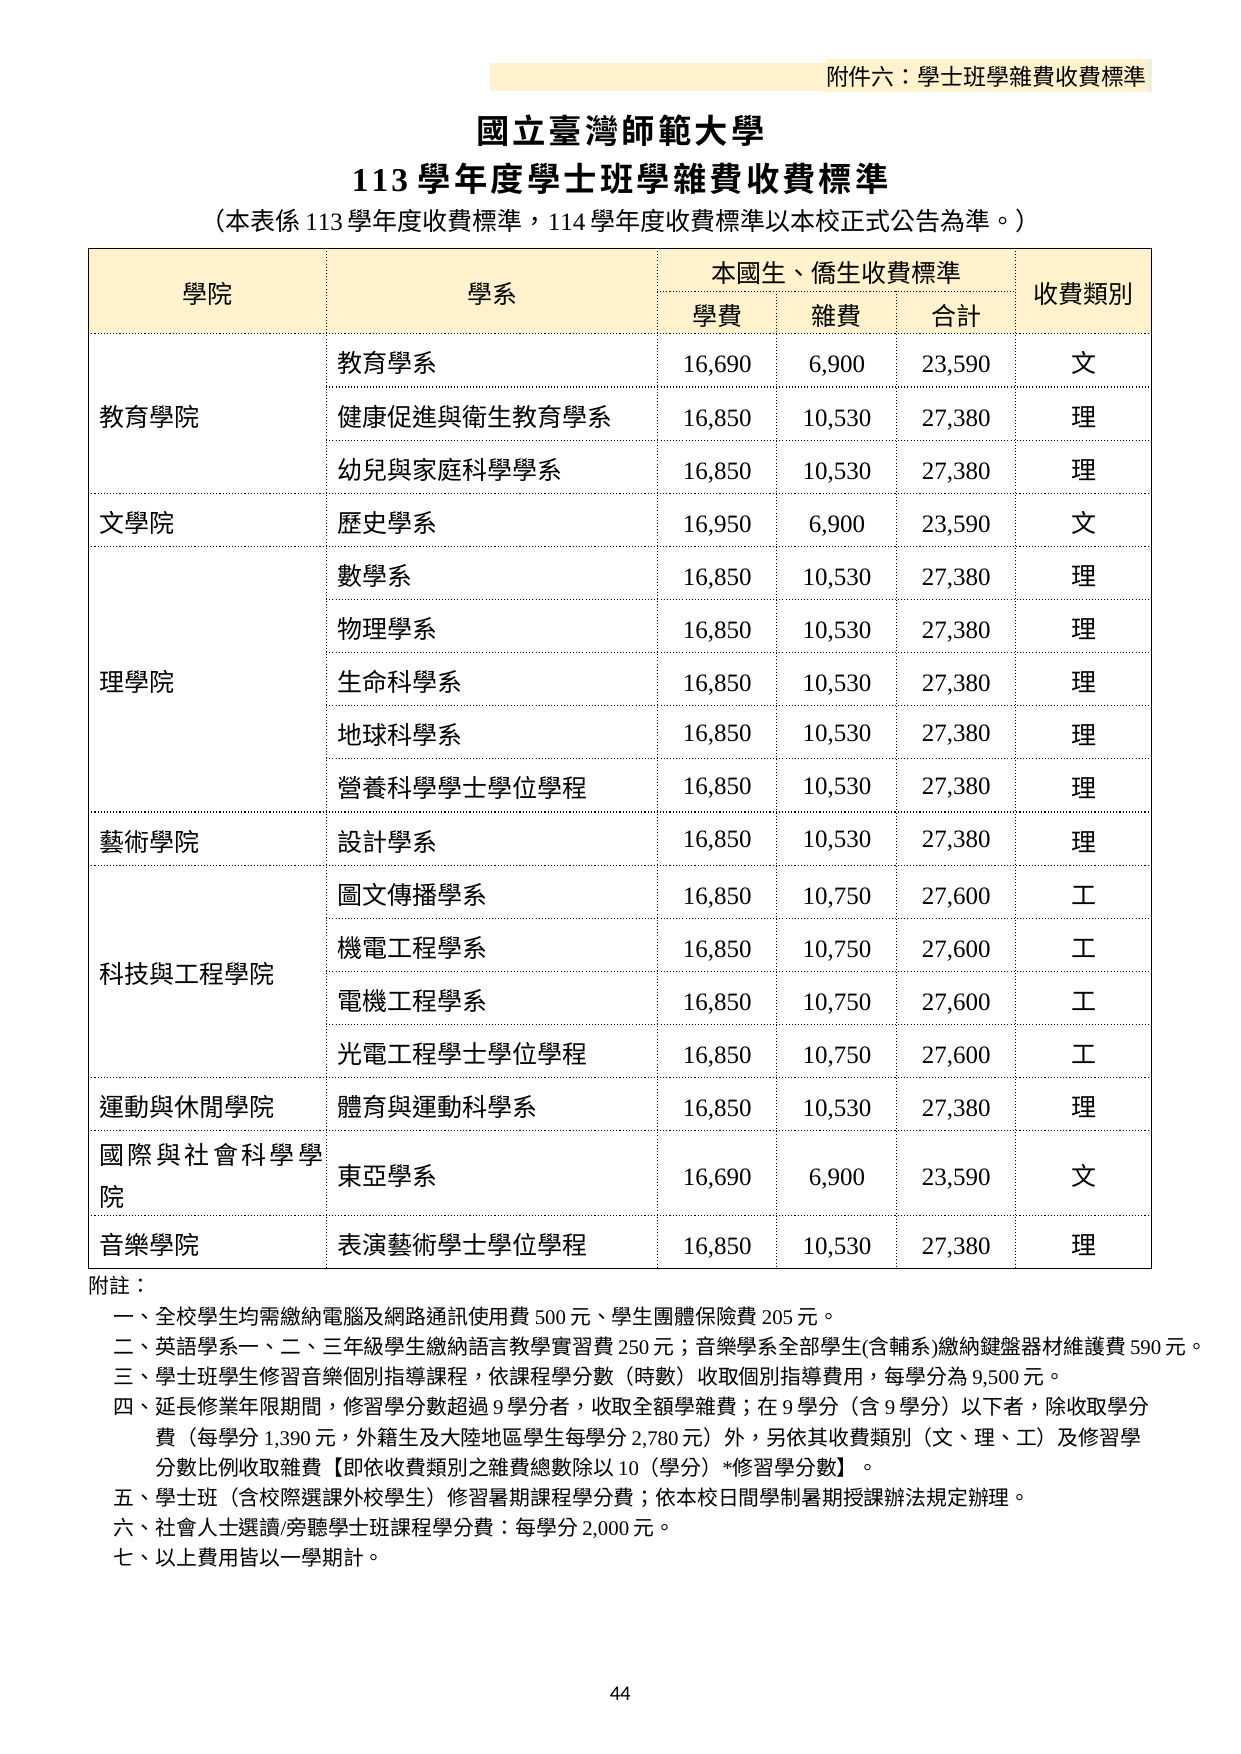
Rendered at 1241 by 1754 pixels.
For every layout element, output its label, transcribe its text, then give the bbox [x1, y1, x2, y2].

text 一、全校學生均需繳納電腦及網路通訊使用費500元、學生團體保險費205元。 [114, 1300, 1152, 1330]
table_cell 27,380 [896, 440, 1016, 493]
table_cell 16,850 [658, 440, 777, 493]
table_cell 文 [1016, 333, 1151, 386]
table_cell 10,530 [777, 599, 896, 652]
table_cell 27,380 [896, 758, 1016, 811]
table_cell 16,850 [658, 971, 777, 1024]
table_cell 音樂學院 [89, 1215, 327, 1268]
table_cell 16,690 [658, 1130, 777, 1214]
table_cell 16,850 [658, 1024, 777, 1077]
text 五、學士班（含校際選課外校學生）修習暑期課程學分費；依本校日間學制暑期授課辦法規定辦理。 [114, 1481, 1211, 1511]
table_cell 東亞學系 [327, 1130, 657, 1214]
table_cell 科技與工程學院 [89, 865, 327, 1077]
table_cell 16,690 [658, 333, 777, 386]
table_cell 6,900 [777, 333, 896, 386]
table_cell 文 [1016, 1130, 1151, 1214]
table_cell 10,530 [777, 440, 896, 493]
table_cell 27,600 [896, 865, 1016, 918]
table_cell 設計學系 [327, 811, 657, 864]
table_header 收費類別 [1016, 249, 1151, 333]
table_cell 10,530 [777, 811, 896, 864]
table_cell 理 [1016, 546, 1151, 599]
table_cell 10,750 [777, 971, 896, 1024]
table_cell 16,850 [658, 1077, 777, 1130]
table_cell 理 [1016, 599, 1151, 652]
table_cell 23,590 [896, 493, 1016, 546]
table_cell 10,530 [777, 652, 896, 705]
table_cell 16,850 [658, 811, 777, 864]
table_cell 27,380 [896, 652, 1016, 705]
table_cell 16,850 [658, 599, 777, 652]
table_cell 27,380 [896, 705, 1016, 758]
table_cell 理 [1016, 652, 1151, 705]
table_cell 27,600 [896, 971, 1016, 1024]
text 附註： [89, 1269, 1152, 1300]
table_cell 27,380 [896, 599, 1016, 652]
table_cell 10,530 [777, 546, 896, 599]
table_cell 健康促進與衛生教育學系 [327, 386, 657, 439]
table_cell 表演藝術學士學位學程 [327, 1215, 657, 1268]
table_cell 10,530 [777, 1077, 896, 1130]
table_header 本國生、僑生收費標準 [658, 249, 1016, 291]
table_cell 圖文傳播學系 [327, 865, 657, 918]
table_cell 雜費 [777, 291, 896, 333]
table_cell 27,380 [896, 811, 1016, 864]
text 113學年度學士班學雜費收費標準 [89, 153, 1152, 201]
table_cell 理 [1016, 758, 1151, 811]
table_cell 電機工程學系 [327, 971, 657, 1024]
table_cell 23,590 [896, 1130, 1016, 1214]
table_cell 工 [1016, 971, 1151, 1024]
table_cell 16,950 [658, 493, 777, 546]
table_cell 16,850 [658, 386, 777, 439]
table_cell 16,850 [658, 918, 777, 971]
table_cell 16,850 [658, 758, 777, 811]
table_cell 16,850 [658, 652, 777, 705]
table_cell 幼兒與家庭科學學系 [327, 440, 657, 493]
text 六、社會人士選讀/旁聽學士班課程學分費：每學分2,000元。 [114, 1511, 1211, 1542]
table_cell 理 [1016, 811, 1151, 864]
table_header 學系 [327, 249, 657, 333]
table_cell 10,530 [777, 1215, 896, 1268]
table_cell 理 [1016, 386, 1151, 439]
table_cell 教育學系 [327, 333, 657, 386]
table_cell 工 [1016, 865, 1151, 918]
table_cell 27,600 [896, 918, 1016, 971]
table_cell 物理學系 [327, 599, 657, 652]
text （本表係113學年度收費標準，114學年度收費標準以本校正式公告為準。） [89, 201, 1152, 237]
text 國立臺灣師範大學 [89, 105, 1152, 153]
text 七、以上費用皆以一學期計。 [114, 1542, 1211, 1572]
table_cell 合計 [896, 291, 1016, 333]
table_cell 10,530 [777, 758, 896, 811]
table_cell 工 [1016, 1024, 1151, 1077]
table_cell 16,850 [658, 546, 777, 599]
text 二、英語學系一、二、三年級學生繳納語言教學實習費250元；音樂學系全部學生(含輔系)繳納鍵盤器材維護費590元。 [114, 1330, 1211, 1360]
table_cell 體育與運動科學系 [327, 1077, 657, 1130]
table_cell 27,380 [896, 1077, 1016, 1130]
table_cell 工 [1016, 918, 1151, 971]
table_cell 生命科學系 [327, 652, 657, 705]
table_cell 27,380 [896, 386, 1016, 439]
table_cell 16,850 [658, 1215, 777, 1268]
table_cell 教育學院 [89, 333, 327, 493]
table_cell 6,900 [777, 1130, 896, 1214]
table_cell 國際與社會科學學院 [89, 1130, 327, 1214]
table_cell 歷史學系 [327, 493, 657, 546]
table_cell 文 [1016, 493, 1151, 546]
table_cell 6,900 [777, 493, 896, 546]
table_cell 23,590 [896, 333, 1016, 386]
table_cell 理學院 [89, 546, 327, 811]
table_cell 數學系 [327, 546, 657, 599]
table_cell 16,850 [658, 865, 777, 918]
table_cell 光電工程學士學位學程 [327, 1024, 657, 1077]
table_cell 10,530 [777, 705, 896, 758]
table_cell 理 [1016, 705, 1151, 758]
text 四、延長修業年限期間，修習學分數超過9學分者，收取全額學雜費；在9學分（含9學分）以下者，除收取學分費（每學分1,390元，外籍生及大陸地區學生每學分2,780元）外，另依其收費類別（文、理、工）及修習學分數比例收取雜費【即依收費類別之雜費總數除以10（學分）*修習學分數】。 [114, 1391, 1152, 1481]
table_header 學院 [89, 249, 327, 333]
table_cell 10,750 [777, 1024, 896, 1077]
table_cell 10,750 [777, 918, 896, 971]
table_cell 藝術學院 [89, 811, 327, 864]
table_cell 運動與休閒學院 [89, 1077, 327, 1130]
table_cell 27,380 [896, 1215, 1016, 1268]
table_cell 營養科學學士學位學程 [327, 758, 657, 811]
table_cell 理 [1016, 1215, 1151, 1268]
table_cell 16,850 [658, 705, 777, 758]
table_cell 文學院 [89, 493, 327, 546]
table_cell 地球科學系 [327, 705, 657, 758]
table_cell 27,600 [896, 1024, 1016, 1077]
table_cell 27,380 [896, 546, 1016, 599]
table_cell 學費 [658, 291, 777, 333]
table_cell 理 [1016, 440, 1151, 493]
table_cell 10,530 [777, 386, 896, 439]
text 三、學士班學生修習音樂個別指導課程，依課程學分數（時數）收取個別指導費用，每學分為9,500元。 [114, 1360, 1152, 1391]
table_cell 理 [1016, 1077, 1151, 1130]
table_cell 10,750 [777, 865, 896, 918]
table_cell 機電工程學系 [327, 918, 657, 971]
